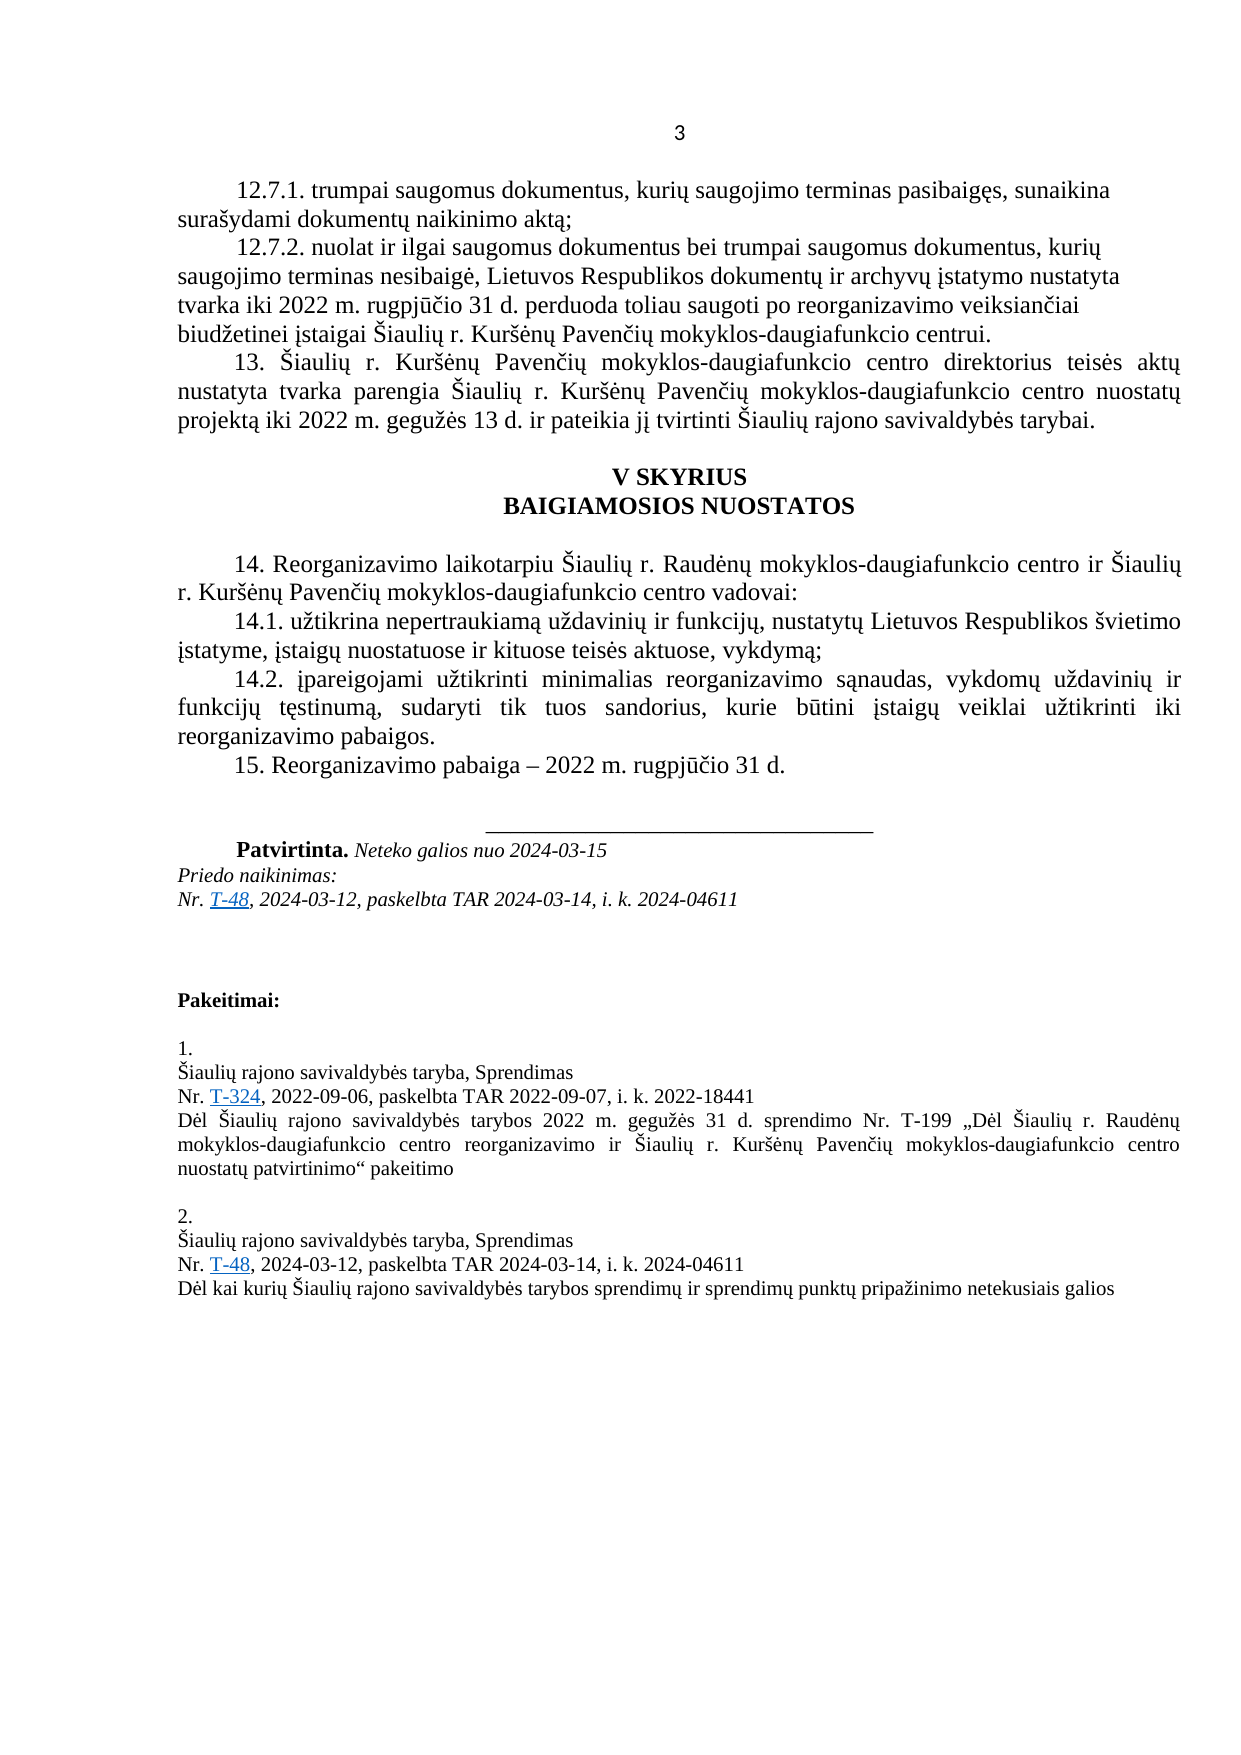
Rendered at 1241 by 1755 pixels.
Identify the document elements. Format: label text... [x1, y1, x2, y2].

text 15. Reorganizavimo pabaiga – 2022 m. rugpjūčio 31 d. [177, 750, 1181, 779]
text 12.7.1. trumpai saugomus dokumentus, kurių saugojimo terminas pasibaigęs, sunaikina surašydami dokumentų naikinimo aktą; [177, 175, 1181, 232]
text 14.1. užtikrina nepertraukiamą uždavinių ir funkcijų, nustatytų Lietuvos Respublikos švietimo įstatyme, įstaigų nuostatuose ir kituose teisės aktuose, vykdymą; [177, 606, 1181, 664]
text Nr. T-48, 2024-03-12, paskelbta TAR 2024-03-14, i. k. 2024-04611 [177, 887, 1181, 911]
text Dėl kai kurių Šiaulių rajono savivaldybės tarybos sprendimų ir sprendimų punktų pripažinimo netekusiais galios [177, 1276, 1181, 1300]
text Šiaulių rajono savivaldybės taryba, Sprendimas [177, 1228, 1181, 1252]
text 12.7.2. nuolat ir ilgai saugomus dokumentus bei trumpai saugomus dokumentus, kurių saugojimo terminas nesibaigė, Lietuvos Respublikos dokumentų ir archyvų įstatymo nustatyta tvarka iki 2022 m. rugpjūčio 31 d. perduoda toliau saugoti po reorganizavimo veiksiančiai biudžetinei įstaigai Šiaulių r. Kuršėnų Pavenčių mokyklos-daugiafunkcio centrui. [177, 232, 1181, 347]
text Dėl Šiaulių rajono savivaldybės tarybos 2022 m. gegužės 31 d. sprendimo Nr. T-199 „Dėl Šiaulių r. Raudėnų mokyklos-daugiafunkcio centro reorganizavimo ir Šiaulių r. Kuršėnų Pavenčių mokyklos-daugiafunkcio centro nuostatų patvirtinimo“ pakeitimo [177, 1108, 1181, 1180]
text 14.2. įpareigojami užtikrinti minimalias reorganizavimo sąnaudas, vykdomų uždavinių ir funkcijų tęstinumą, sudaryti tik tuos sandorius, kurie būtini įstaigų veiklai užtikrinti iki reorganizavimo pabaigos. [177, 664, 1181, 750]
text 13. Šiaulių r. Kuršėnų Pavenčių mokyklos-daugiafunkcio centro direktorius teisės aktų nustatyta tvarka parengia Šiaulių r. Kuršėnų Pavenčių mokyklos-daugiafunkcio centro nuostatų projektą iki 2022 m. gegužės 13 d. ir pateikia jį tvirtinti Šiaulių rajono savivaldybės tarybai. [177, 347, 1181, 434]
text Nr. T-324, 2022-09-06, paskelbta TAR 2022-09-07, i. k. 2022-18441 [177, 1084, 1181, 1108]
text Priedo naikinimas: [177, 862, 1181, 887]
text Šiaulių rajono savivaldybės taryba, Sprendimas [177, 1060, 1181, 1084]
text BAIGIAMOSIOS NUOSTATOS [177, 491, 1181, 520]
text 1. [177, 1036, 1181, 1060]
text Nr. T-48, 2024-03-12, paskelbta TAR 2024-03-14, i. k. 2024-04611 [177, 1252, 1181, 1276]
text Patvirtinta. Neteko galios nuo 2024-03-15 [177, 836, 1181, 862]
text 14. Reorganizavimo laikotarpiu Šiaulių r. Raudėnų mokyklos-daugiafunkcio centro ir Šiaulių r. Kuršėnų Pavenčių mokyklos-daugiafunkcio centro vadovai: [177, 549, 1181, 606]
text V SKYRIUS [177, 462, 1181, 491]
text Pakeitimai: [177, 987, 1181, 1012]
text _______________________________ [177, 807, 1181, 836]
text 2. [177, 1204, 1181, 1228]
